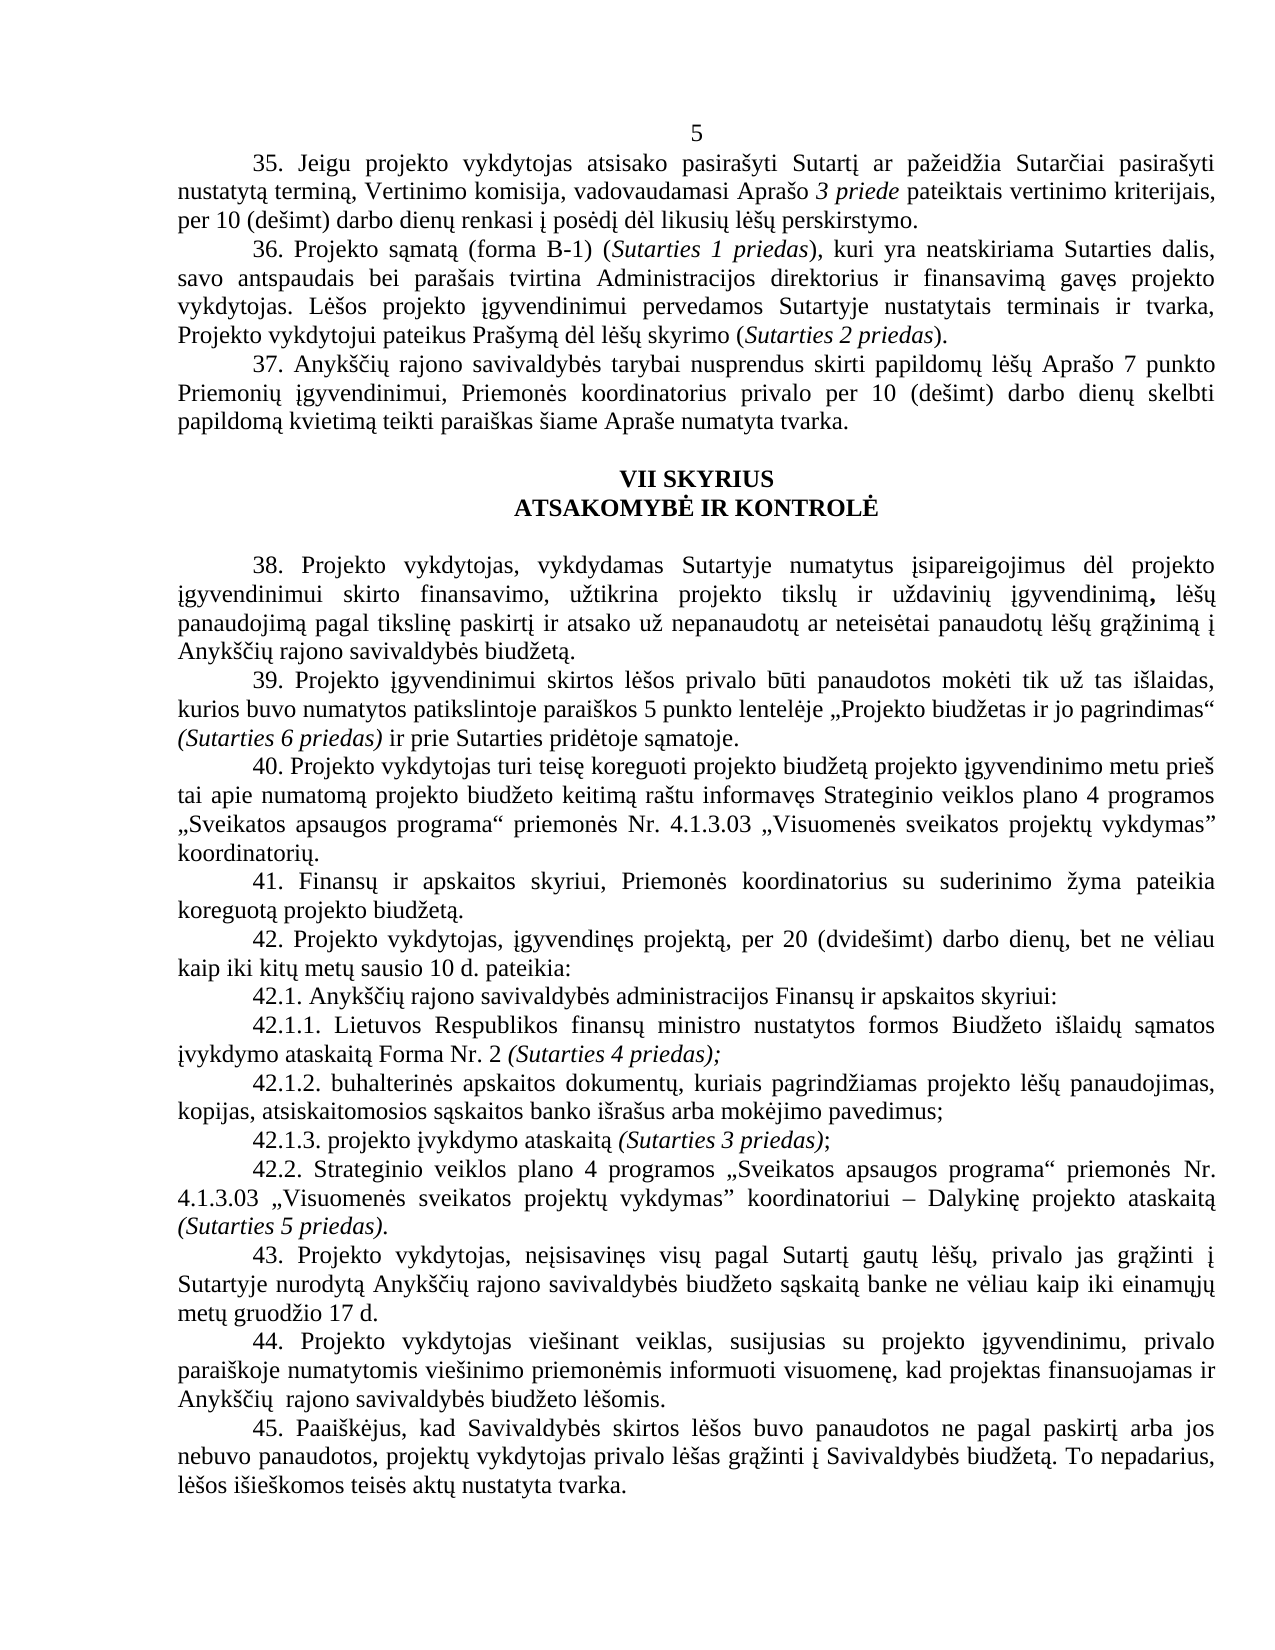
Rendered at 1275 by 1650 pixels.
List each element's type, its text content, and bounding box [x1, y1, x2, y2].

text 42.1.2. buhalterinės apskaitos dokumentų, kuriais pagrindžiamas projekto lėšų panaudojimas, kopijas, atsiskaitomosios sąskaitos banko išrašus arba mokėjimo pavedimus; [177, 1068, 1216, 1125]
text VII SKYRIUS [177, 464, 1216, 493]
text 35. Jeigu projekto vykdytojas atsisako pasirašyti Sutartį ar pažeidžia Sutarčiai pasirašyti nustatytą terminą, Vertinimo komisija, vadovaudamasi Aprašo 3 priede pateiktais vertinimo kriterijais, per 10 (dešimt) darbo dienų renkasi į posėdį dėl likusių lėšų perskirstymo. [177, 148, 1216, 234]
text 44. Projekto vykdytojas viešinant veiklas, susijusias su projekto įgyvendinimu, privalo paraiškoje numatytomis viešinimo priemonėmis informuoti visuomenę, kad projektas finansuojamas ir Anykščių rajono savivaldybės biudžeto lėšomis. [177, 1326, 1216, 1413]
text 42.1.1. Lietuvos Respublikos finansų ministro nustatytos formos Biudžeto išlaidų sąmatos įvykdymo ataskaitą Forma Nr. 2 (Sutarties 4 priedas); [177, 1010, 1216, 1068]
text 42.1. Anykščių rajono savivaldybės administracijos Finansų ir apskaitos skyriui: [177, 981, 1216, 1010]
text 38. Projekto vykdytojas, vykdydamas Sutartyje numatytus įsipareigojimus dėl projekto įgyvendinimui skirto finansavimo, užtikrina projekto tikslų ir uždavinių įgyvendinimą, lėšų panaudojimą pagal tikslinę paskirtį ir atsako už nepanaudotų ar neteisėtai panaudotų lėšų grąžinimą į Anykščių rajono savivaldybės biudžetą. [177, 550, 1216, 665]
text 42.2. Strateginio veiklos plano 4 programos „Sveikatos apsaugos programa“ priemonės Nr. 4.1.3.03 „Visuomenės sveikatos projektų vykdymas” koordinatoriui – Dalykinę projekto ataskaitą (Sutarties 5 priedas). [177, 1154, 1216, 1240]
text 43. Projekto vykdytojas, neįsisavinęs visų pagal Sutartį gautų lėšų, privalo jas grąžinti į Sutartyje nurodytą Anykščių rajono savivaldybės biudžeto sąskaitą banke ne vėliau kaip iki einamųjų metų gruodžio 17 d. [177, 1240, 1216, 1326]
text 40. Projekto vykdytojas turi teisę koreguoti projekto biudžetą projekto įgyvendinimo metu prieš tai apie numatomą projekto biudžeto keitimą raštu informavęs Strateginio veiklos plano 4 programos „Sveikatos apsaugos programa“ priemonės Nr. 4.1.3.03 „Visuomenės sveikatos projektų vykdymas” koordinatorių. [177, 751, 1216, 866]
text ATSAKOMYBĖ IR KONTROLĖ [177, 493, 1216, 521]
text 37. Anykščių rajono savivaldybės tarybai nusprendus skirti papildomų lėšų Aprašo 7 punkto Priemonių įgyvendinimui, Priemonės koordinatorius privalo per 10 (dešimt) darbo dienų skelbti papildomą kvietimą teikti paraiškas šiame Apraše numatyta tvarka. [177, 349, 1216, 435]
text 42. Projekto vykdytojas, įgyvendinęs projektą, per 20 (dvidešimt) darbo dienų, bet ne vėliau kaip iki kitų metų sausio 10 d. pateikia: [177, 924, 1216, 981]
text 42.1.3. projekto įvykdymo ataskaitą (Sutarties 3 priedas); [177, 1125, 1216, 1154]
text 36. Projekto sąmatą (forma B-1) (Sutarties 1 priedas), kuri yra neatskiriama Sutarties dalis, savo antspaudais bei parašais tvirtina Administracijos direktorius ir finansavimą gavęs projekto vykdytojas. Lėšos projekto įgyvendinimui pervedamos Sutartyje nustatytais terminais ir tvarka, Projekto vykdytojui pateikus Prašymą dėl lėšų skyrimo (Sutarties 2 priedas). [177, 234, 1216, 349]
text 45. Paaiškėjus, kad Savivaldybės skirtos lėšos buvo panaudotos ne pagal paskirtį arba jos nebuvo panaudotos, projektų vykdytojas privalo lėšas grąžinti į Savivaldybės biudžetą. To nepadarius, lėšos išieškomos teisės aktų nustatyta tvarka. [177, 1413, 1216, 1499]
text 41. Finansų ir apskaitos skyriui, Priemonės koordinatorius su suderinimo žyma pateikia koreguotą projekto biudžetą. [177, 866, 1216, 924]
text 39. Projekto įgyvendinimui skirtos lėšos privalo būti panaudotos mokėti tik už tas išlaidas, kurios buvo numatytos patikslintoje paraiškos 5 punkto lentelėje „Projekto biudžetas ir jo pagrindimas“ (Sutarties 6 priedas) ir prie Sutarties pridėtoje sąmatoje. [177, 665, 1216, 751]
